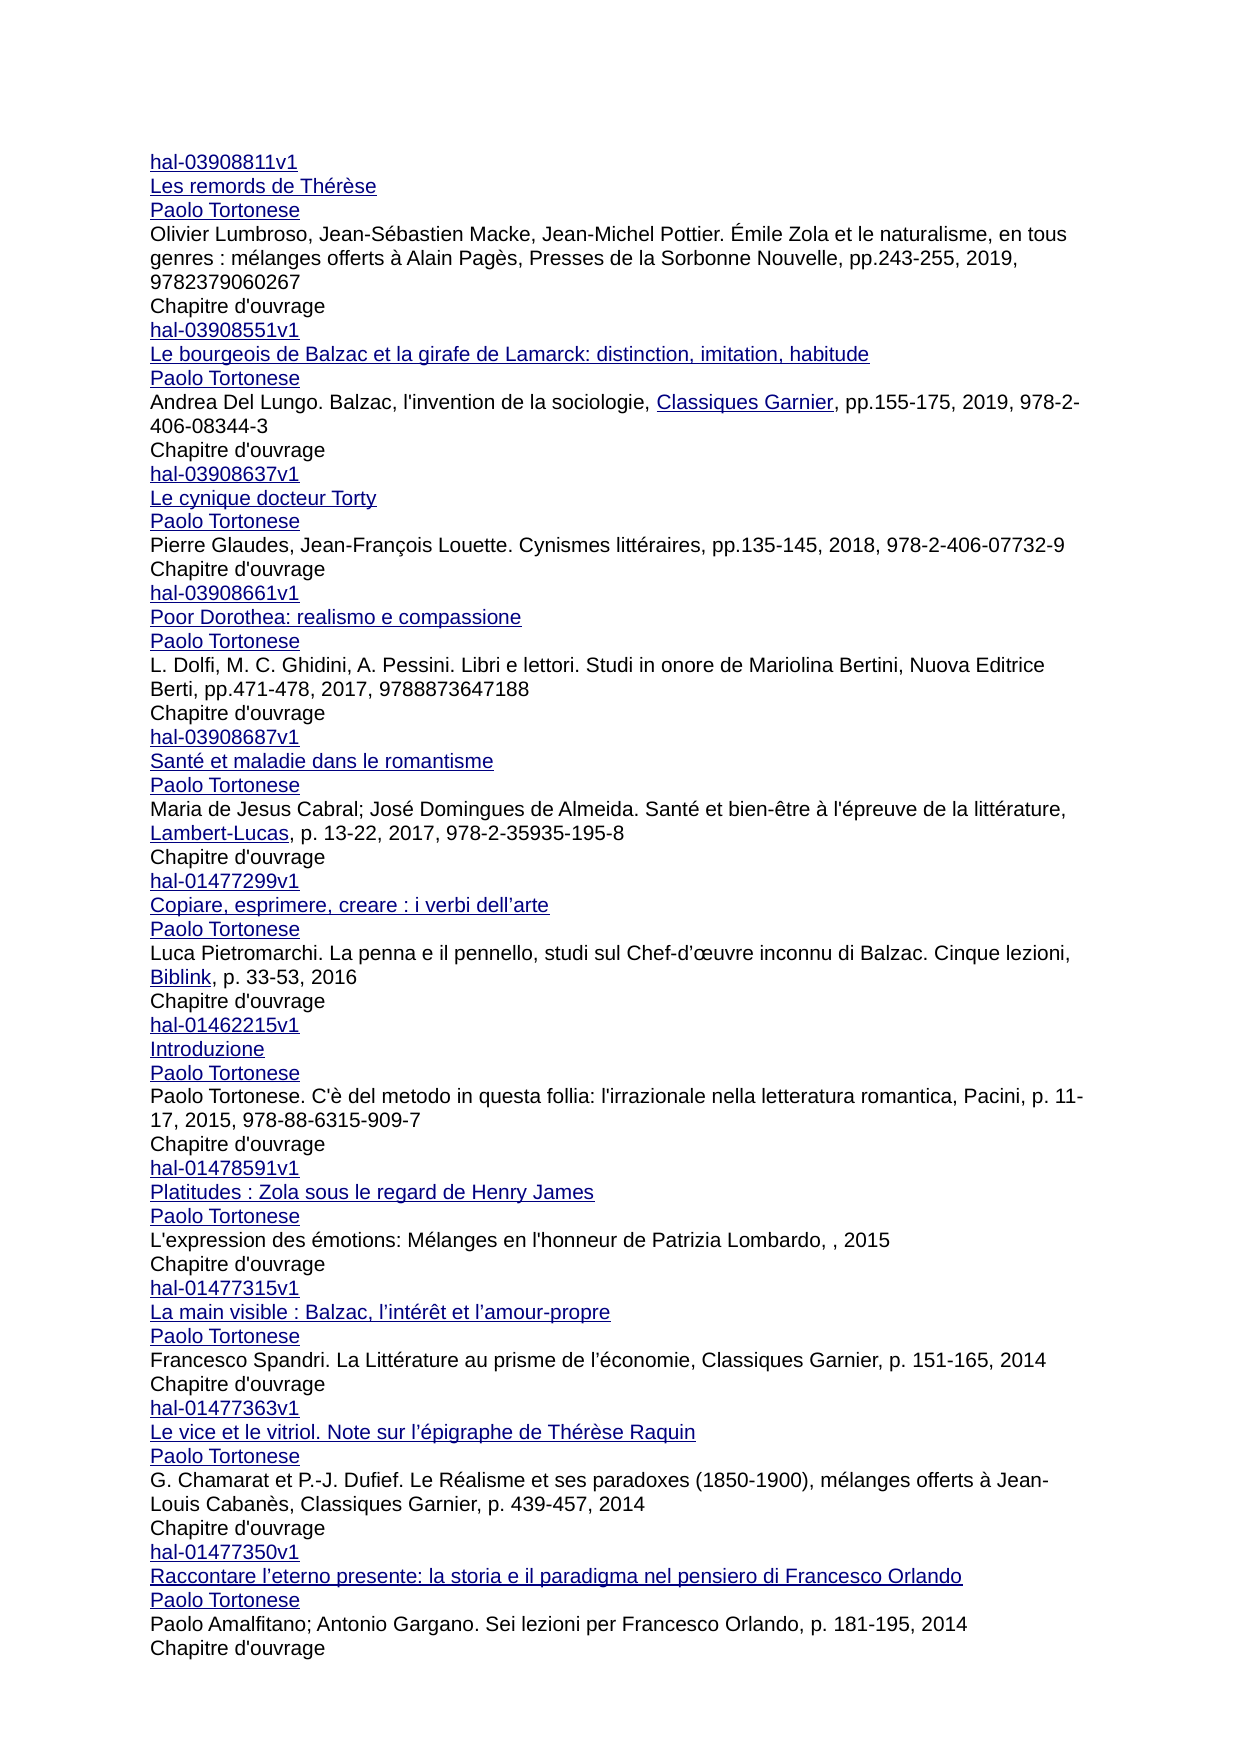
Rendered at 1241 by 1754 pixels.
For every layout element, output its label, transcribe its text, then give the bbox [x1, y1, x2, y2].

table_cell Introduzione Paolo Tortonese Paolo Tortonese. C'è del metodo in questa follia: l'irrazionale nella letteratura romantica, Pacini, p. 11-17, 2015, 978-88-6315-909-7 Chapitre d'ouvrage hal-01478591v1 [150, 1036, 1090, 1180]
table_cell Copiare, esprimere, creare : i verbi dell’arte Paolo Tortonese Luca Pietromarchi. La penna e il pennello, studi sul Chef-d’œuvre inconnu di Balzac. Cinque lezioni, Biblink, p. 33-53, 2016 Chapitre d'ouvrage hal-01462215v1 [150, 893, 1090, 1036]
table_cell Santé et maladie dans le romantisme Paolo Tortonese Maria de Jesus Cabral; José Domingues de Almeida. Santé et bien-être à l'épreuve de la littérature, Lambert-Lucas, p. 13-22, 2017, 978-2-35935-195-8 Chapitre d'ouvrage hal-01477299v1 [150, 749, 1090, 893]
table_cell Le vice et le vitriol. Note sur l’épigraphe de Thérèse Raquin Paolo Tortonese G. Chamarat et P.-J. Dufief. Le Réalisme et ses paradoxes (1850-1900), mélanges offerts à Jean-Louis Cabanès, Classiques Garnier, p. 439-457, 2014 Chapitre d'ouvrage hal-01477350v1 [150, 1420, 1090, 1563]
table_cell Platitudes : Zola sous le regard de Henry James Paolo Tortonese L'expression des émotions: Mélanges en l'honneur de Patrizia Lombardo, , 2015 Chapitre d'ouvrage hal-01477315v1 [150, 1180, 1090, 1300]
table_header hal-03908811v1 [150, 150, 1090, 174]
table_cell Les remords de Thérèse Paolo Tortonese Olivier Lumbroso, Jean-Sébastien Macke, Jean-Michel Pottier. Émile Zola et le naturalisme, en tous genres : mélanges offerts à Alain Pagès, Presses de la Sorbonne Nouvelle, pp.243-255, 2019, 9782379060267 Chapitre d'ouvrage hal-03908551v1 [150, 174, 1090, 342]
table_cell La main visible : Balzac, l’intérêt et l’amour-propre Paolo Tortonese Francesco Spandri. La Littérature au prisme de l’économie, Classiques Garnier, p. 151-165, 2014 Chapitre d'ouvrage hal-01477363v1 [150, 1300, 1090, 1420]
table_cell Le bourgeois de Balzac et la girafe de Lamarck: distinction, imitation, habitude Paolo Tortonese Andrea Del Lungo. Balzac, l'invention de la sociologie, Classiques Garnier, pp.155-175, 2019, 978-2-406-08344-3 Chapitre d'ouvrage hal-03908637v1 [150, 342, 1090, 485]
table_cell Raccontare l’eterno presente: la storia e il paradigma nel pensiero di Francesco Orlando Paolo Tortonese Paolo Amalfitano; Antonio Gargano. Sei lezioni per Francesco Orlando, p. 181-195, 2014 Chapitre d'ouvrage [150, 1564, 1090, 1659]
table_cell Poor Dorothea: realismo e compassione Paolo Tortonese L. Dolfi, M. C. Ghidini, A. Pessini. Libri e lettori. Studi in onore de Mariolina Bertini, Nuova Editrice Berti, pp.471-478, 2017, 9788873647188 Chapitre d'ouvrage hal-03908687v1 [150, 605, 1090, 749]
table_cell Le cynique docteur Torty Paolo Tortonese Pierre Glaudes, Jean-François Louette. Cynismes littéraires, pp.135-145, 2018, 978-2-406-07732-9 Chapitre d'ouvrage hal-03908661v1 [150, 485, 1090, 605]
